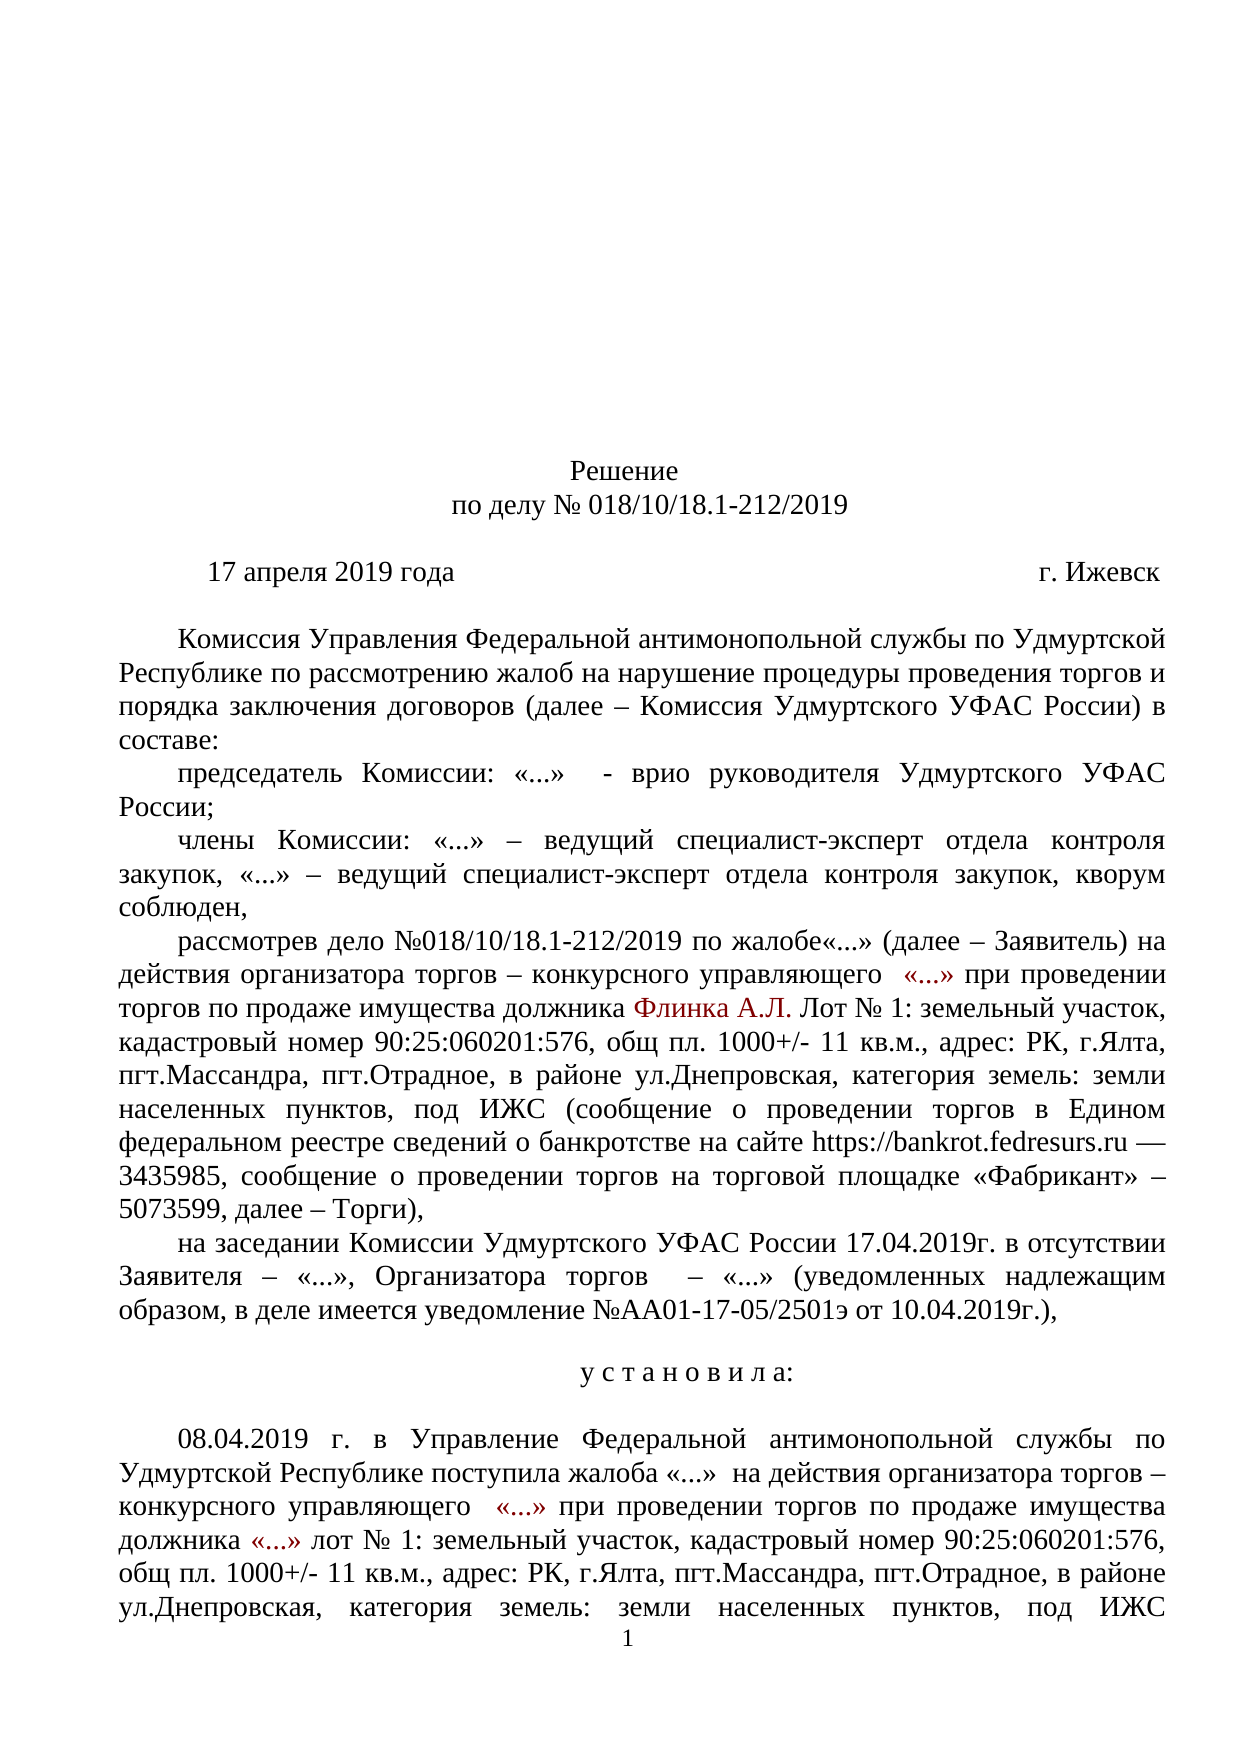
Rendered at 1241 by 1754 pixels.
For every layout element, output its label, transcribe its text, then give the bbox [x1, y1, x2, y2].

text по делу № 018/10/18.1-212/2019 [133, 487, 1167, 521]
text рассмотрев дело №018/10/18.1-212/2019 по жалобе«...» (далее – Заявитель) на действия организатора торгов – конкурсного управляющего «...» при проведении торгов по продаже имущества должника Флинка А.Л. Лот № 1: земельный участок, кадастровый номер 90:25:060201:576, общ пл. 1000+/- 11 кв.м., адрес: РК, г.Ялта, пгт.Массандра, пгт.Отрадное, в районе ул.Днепровская, категория земель: земли населенных пунктов, под ИЖС (сообщение о проведении торгов в Едином федеральном реестре сведений о банкротстве на сайте https://bankrot.fedresurs.ru — 3435985, сообщение о проведении торгов на торговой площадке «Фабрикант» – 5073599, далее – Торги), [118, 923, 1167, 1225]
text на заседании Комиссии Удмуртского УФАС России 17.04.2019г. в отсутствии Заявителя – «...», Организатора торгов – «...» (уведомленных надлежащим образом, в деле имеется уведомление №АА01-17-05/2501э от 10.04.2019г.), [118, 1225, 1167, 1326]
text у с т а н о в и л а: [133, 1354, 1167, 1388]
text Решение [89, 453, 1167, 487]
text 08.04.2019 г. в Управление Федеральной антимонопольной службы по Удмуртской Республике поступила жалоба «...» на действия организатора торгов – конкурсного управляющего «...» при проведении торгов по продаже имущества должника «...» лот № 1: земельный участок, кадастровый номер 90:25:060201:576, общ пл. 1000+/- 11 кв.м., адрес: РК, г.Ялта, пгт.Массандра, пгт.Отрадное, в районе ул.Днепровская, категория земель: земли населенных пунктов, под ИЖС [118, 1421, 1167, 1623]
text члены Комиссии: «...» – ведущий специалист-эксперт отдела контроля закупок, «...» – ведущий специалист-эксперт отдела контроля закупок, кворум соблюден, [118, 822, 1167, 923]
text Комиссия Управления Федеральной антимонопольной службы по Удмуртской Республике по рассмотрению жалоб на нарушение процедуры проведения торгов и порядка заключения договоров (далее – Комиссия Удмуртского УФАС России) в составе: [118, 621, 1167, 755]
text 17 апреля 2019 года г. Ижевск [133, 554, 1167, 588]
text председатель Комиссии: «...» - врио руководителя Удмуртского УФАС России; [118, 755, 1167, 822]
